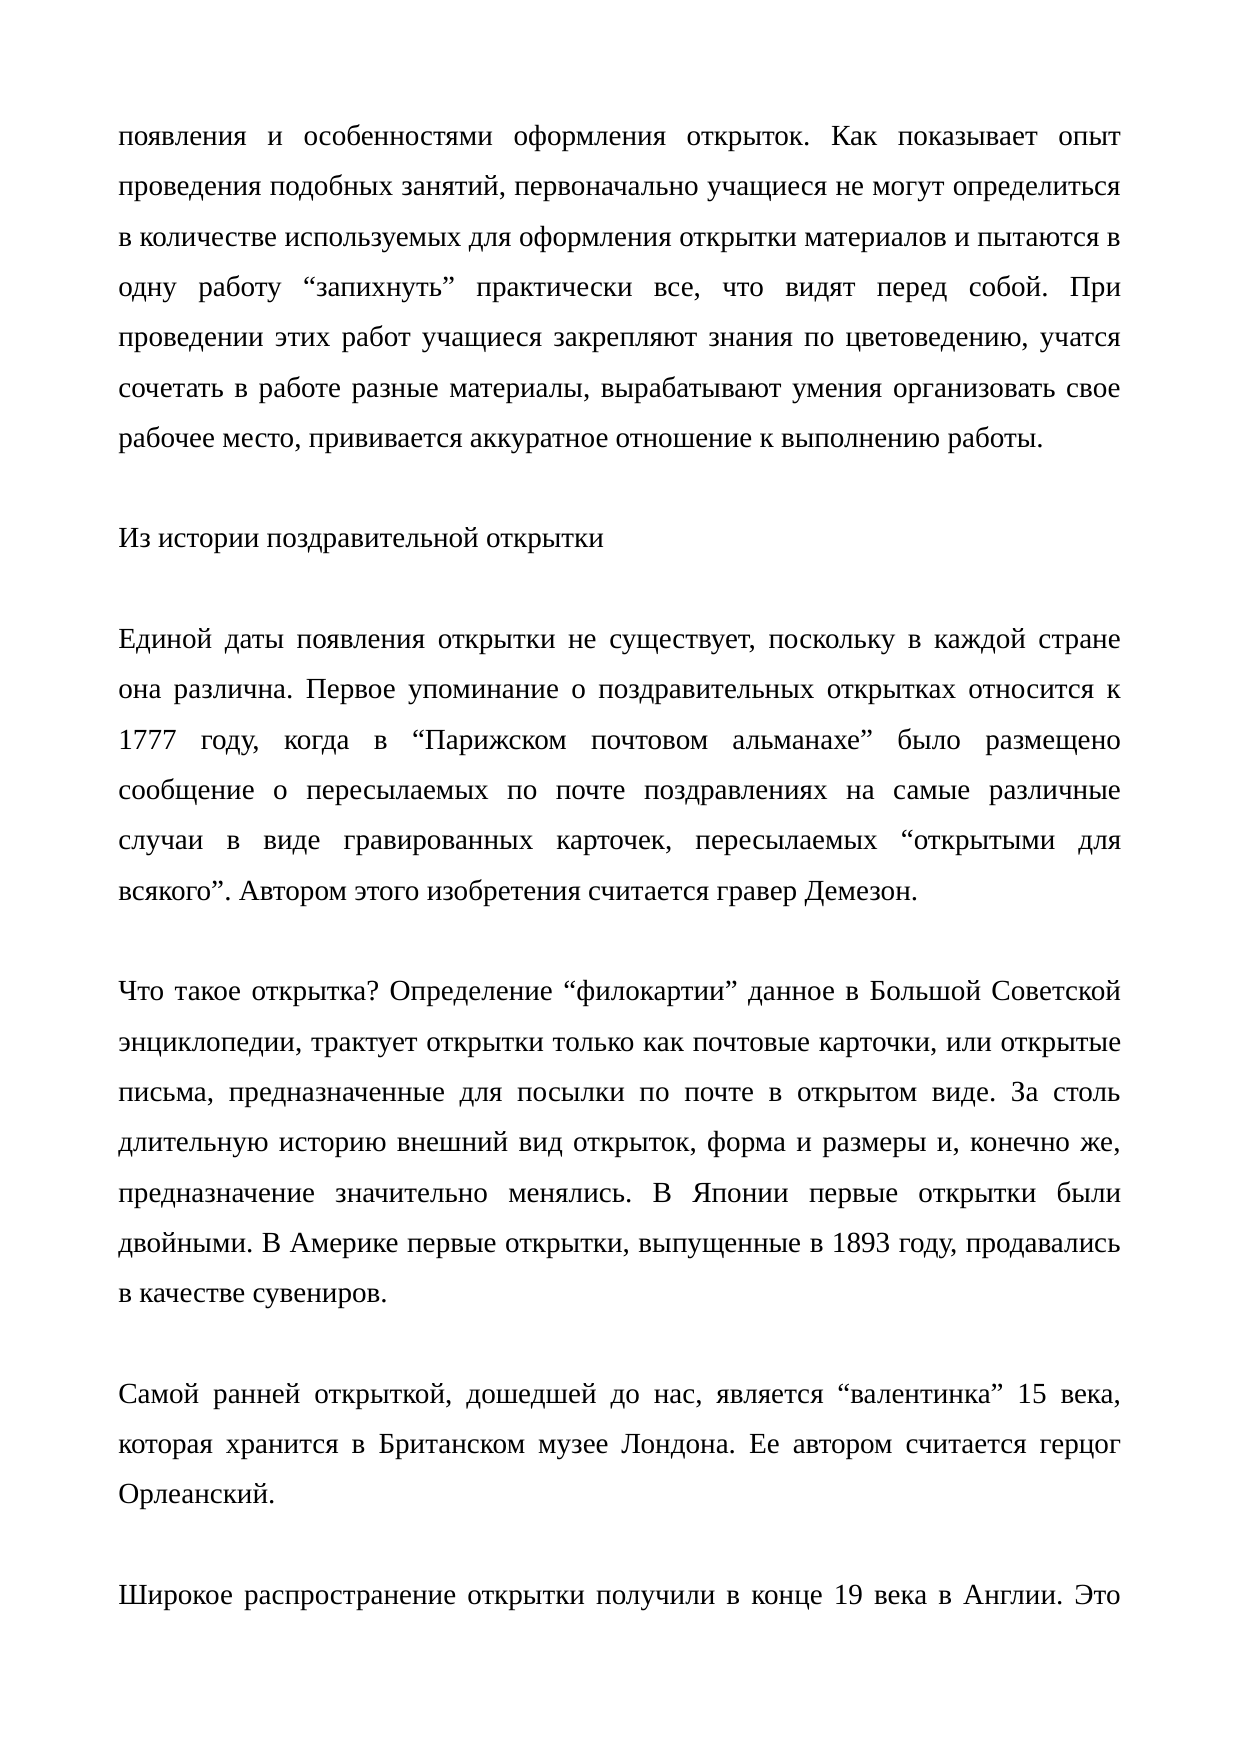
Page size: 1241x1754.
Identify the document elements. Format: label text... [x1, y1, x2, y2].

text Единой даты появления открытки не существует, поскольку в каждой стране она различна. Первое упоминание о поздравительных открытках относится к 1777 году, когда в “Парижском почтовом альманахе” было размещено сообщение о пересылаемых по почте поздравлениях на самые различные случаи в виде гравированных карточек, пересылаемых “открытыми для всякого”. Автором этого изобретения считается гравер Демезон. [118, 621, 1122, 906]
text Из истории поздравительной открытки [118, 521, 1122, 554]
text Что такое открытка? Определение “филокартии” данное в Большой Советской энциклопедии, трактует открытки только как почтовые карточки, или открытые письма, предназначенные для посылки по почте в открытом виде. За столь длительную историю внешний вид открыток, форма и размеры и, конечно же, предназначение значительно менялись. В Японии первые открытки были двойными. В Америке первые открытки, выпущенные в 1893 году, продавались в качестве сувениров. [118, 973, 1122, 1309]
text Самой ранней открыткой, дошедшей до нас, является “валентинка” 15 века, которая хранится в Британском музее Лондона. Ее автором считается герцог Орлеанский. [118, 1376, 1122, 1510]
text Широкое распространение открытки получили в конце 19 века в Англии. Это [118, 1577, 1122, 1611]
text появления и особенностями оформления открыток. Как показывает опыт проведения подобных занятий, первоначально учащиеся не могут определиться в количестве используемых для оформления открытки материалов и пытаются в одну работу “запихнуть” практически все, что видят перед собой. При проведении этих работ учащиеся закрепляют знания по цветоведению, учатся сочетать в работе разные материалы, вырабатывают умения организовать свое рабочее место, прививается аккуратное отношение к выполнению работы. [118, 118, 1122, 453]
